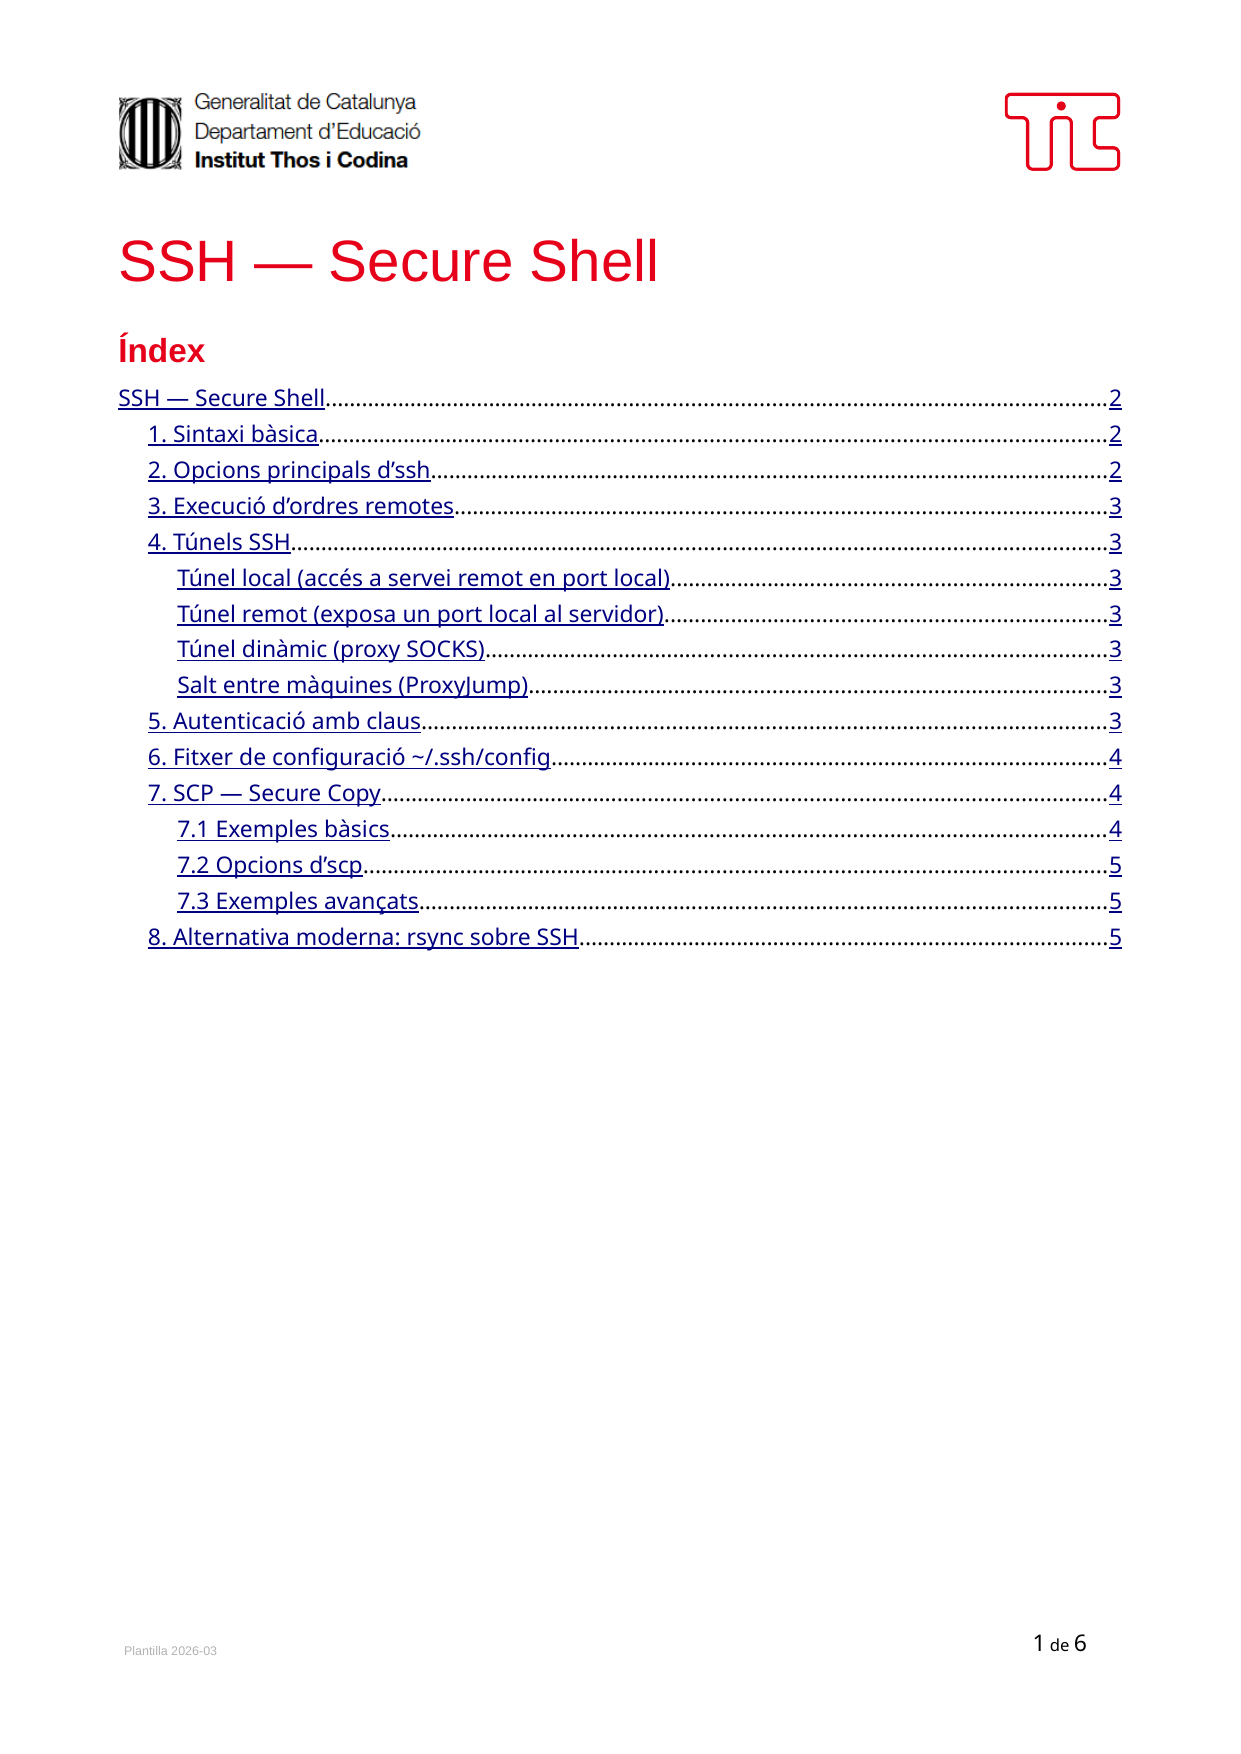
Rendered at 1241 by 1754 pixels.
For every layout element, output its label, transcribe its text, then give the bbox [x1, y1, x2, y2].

picture [1004, 92, 1123, 171]
text Salt entre màquines (ProxyJump) 3 [177, 669, 1122, 701]
title SSH — Secure Shell [118, 226, 1122, 293]
text 5. Autenticació amb claus 3 [148, 705, 1122, 737]
subtitle Índex [118, 331, 1122, 369]
text 8. Alternativa moderna: rsync sobre SSH 5 [148, 921, 1122, 952]
text 7.1 Exemples bàsics 4 [177, 813, 1122, 844]
text 1. Sintaxi bàsica 2 [148, 418, 1122, 449]
text 7. SCP — Secure Copy 4 [148, 777, 1122, 808]
text 6. Fitxer de configuració ~/.ssh/config 4 [148, 741, 1122, 772]
text SSH — Secure Shell 2 [118, 382, 1122, 413]
text Túnel remot (exposa un port local al servidor) 3 [177, 597, 1122, 629]
text 3. Execució d’ordres remotes 3 [148, 490, 1122, 521]
text Túnel local (accés a servei remot en port local) 3 [177, 562, 1122, 593]
text 7.2 Opcions d’scp 5 [177, 849, 1122, 880]
text 7.3 Exemples avançats 5 [177, 885, 1122, 916]
picture [118, 92, 422, 171]
text Túnel dinàmic (proxy SOCKS) 3 [177, 633, 1122, 665]
text 2. Opcions principals d’ssh 2 [148, 454, 1122, 485]
text 4. Túnels SSH 3 [148, 526, 1122, 557]
